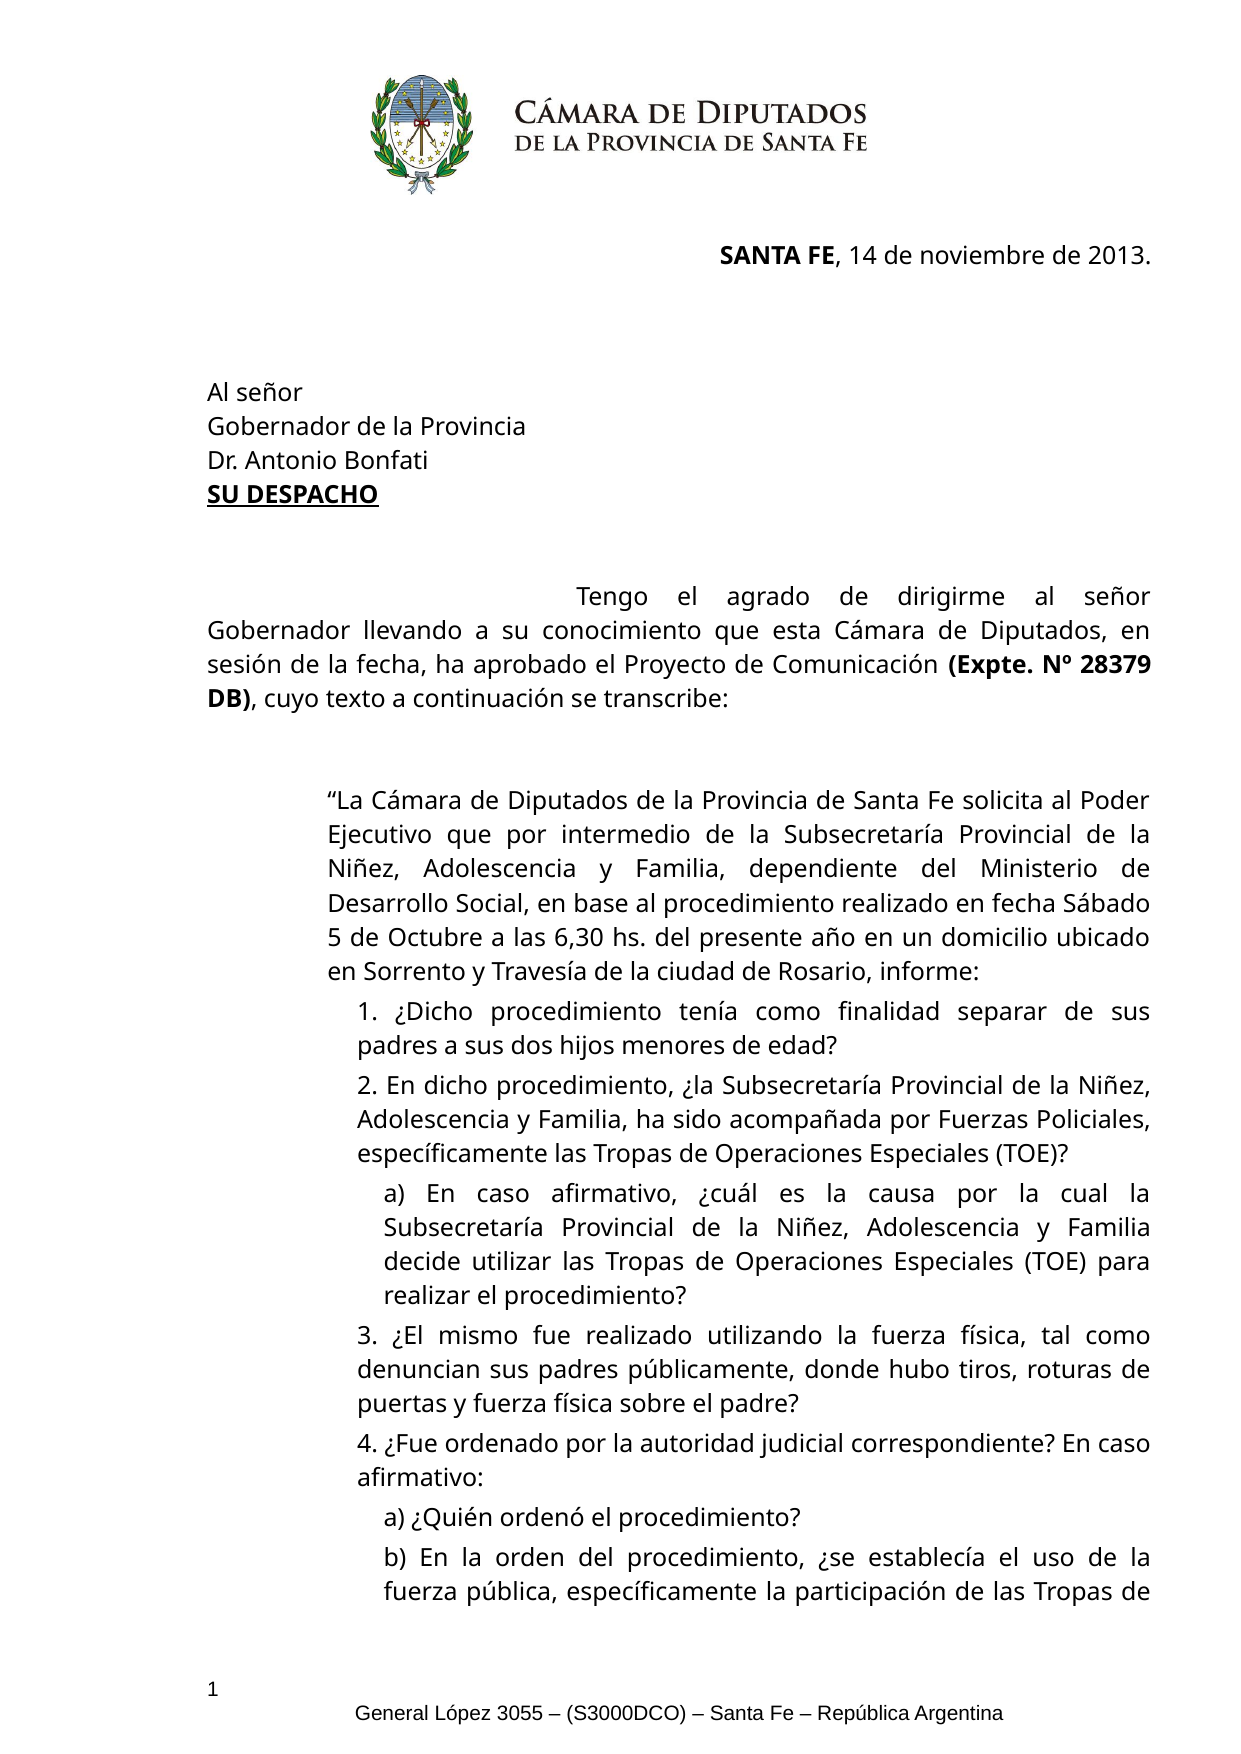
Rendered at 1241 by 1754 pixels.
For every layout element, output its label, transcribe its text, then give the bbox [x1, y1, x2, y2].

text Al señor [207, 374, 1152, 408]
text “La Cámara de Diputados de la Provincia de Santa Fe solicita al Poder Ejecutivo que por intermedio de la Subsecretaría Provincial de la Niñez, Adolescencia y Familia, dependiente del Ministerio de Desarrollo Social, en base al procedimiento realizado en fecha Sábado 5 de Octubre a las 6,30 hs. del presente año en un domicilio ubicado en Sorrento y Travesía de la ciudad de Rosario, informe: [327, 783, 1152, 987]
picture [370, 75, 867, 199]
text 4. ¿Fue ordenado por la autoridad judicial correspondiente? En caso afirmativo: [357, 1426, 1152, 1494]
text a) ¿Quién ordenó el procedimiento? [383, 1500, 1152, 1534]
text b) En la orden del procedimiento, ¿se establecía el uso de la fuerza pública, específicamente la participación de las Tropas de [383, 1540, 1152, 1608]
text 2. En dicho procedimiento, ¿la Subsecretaría Provincial de la Niñez, Adolescencia y Familia, ha sido acompañada por Fuerzas Policiales, específicamente las Tropas de Operaciones Especiales (TOE)? [357, 1067, 1152, 1169]
text Dr. Antonio Bonfati [207, 442, 1152, 476]
text 1. ¿Dicho procedimiento tenía como finalidad separar de sus padres a sus dos hijos menores de edad? [357, 993, 1152, 1061]
text 3. ¿El mismo fue realizado utilizando la fuerza física, tal como denuncian sus padres públicamente, donde hubo tiros, roturas de puertas y fuerza física sobre el padre? [357, 1318, 1152, 1420]
text SANTA FE, 14 de noviembre de 2013. [207, 238, 1152, 272]
text Tengo el agrado de dirigirme al señor Gobernador llevando a su conocimiento que esta Cámara de Diputados, en sesión de la fecha, ha aprobado el Proyecto de Comunicación (Expte. Nº 28379 DB), cuyo texto a continuación se transcribe: [207, 579, 1152, 715]
text SU DESPACHO [207, 476, 1152, 511]
text Gobernador de la Provincia [207, 408, 1152, 442]
text a) En caso afirmativo, ¿cuál es la causa por la cual la Subsecretaría Provincial de la Niñez, Adolescencia y Familia decide utilizar las Tropas de Operaciones Especiales (TOE) para realizar el procedimiento? [383, 1176, 1152, 1312]
